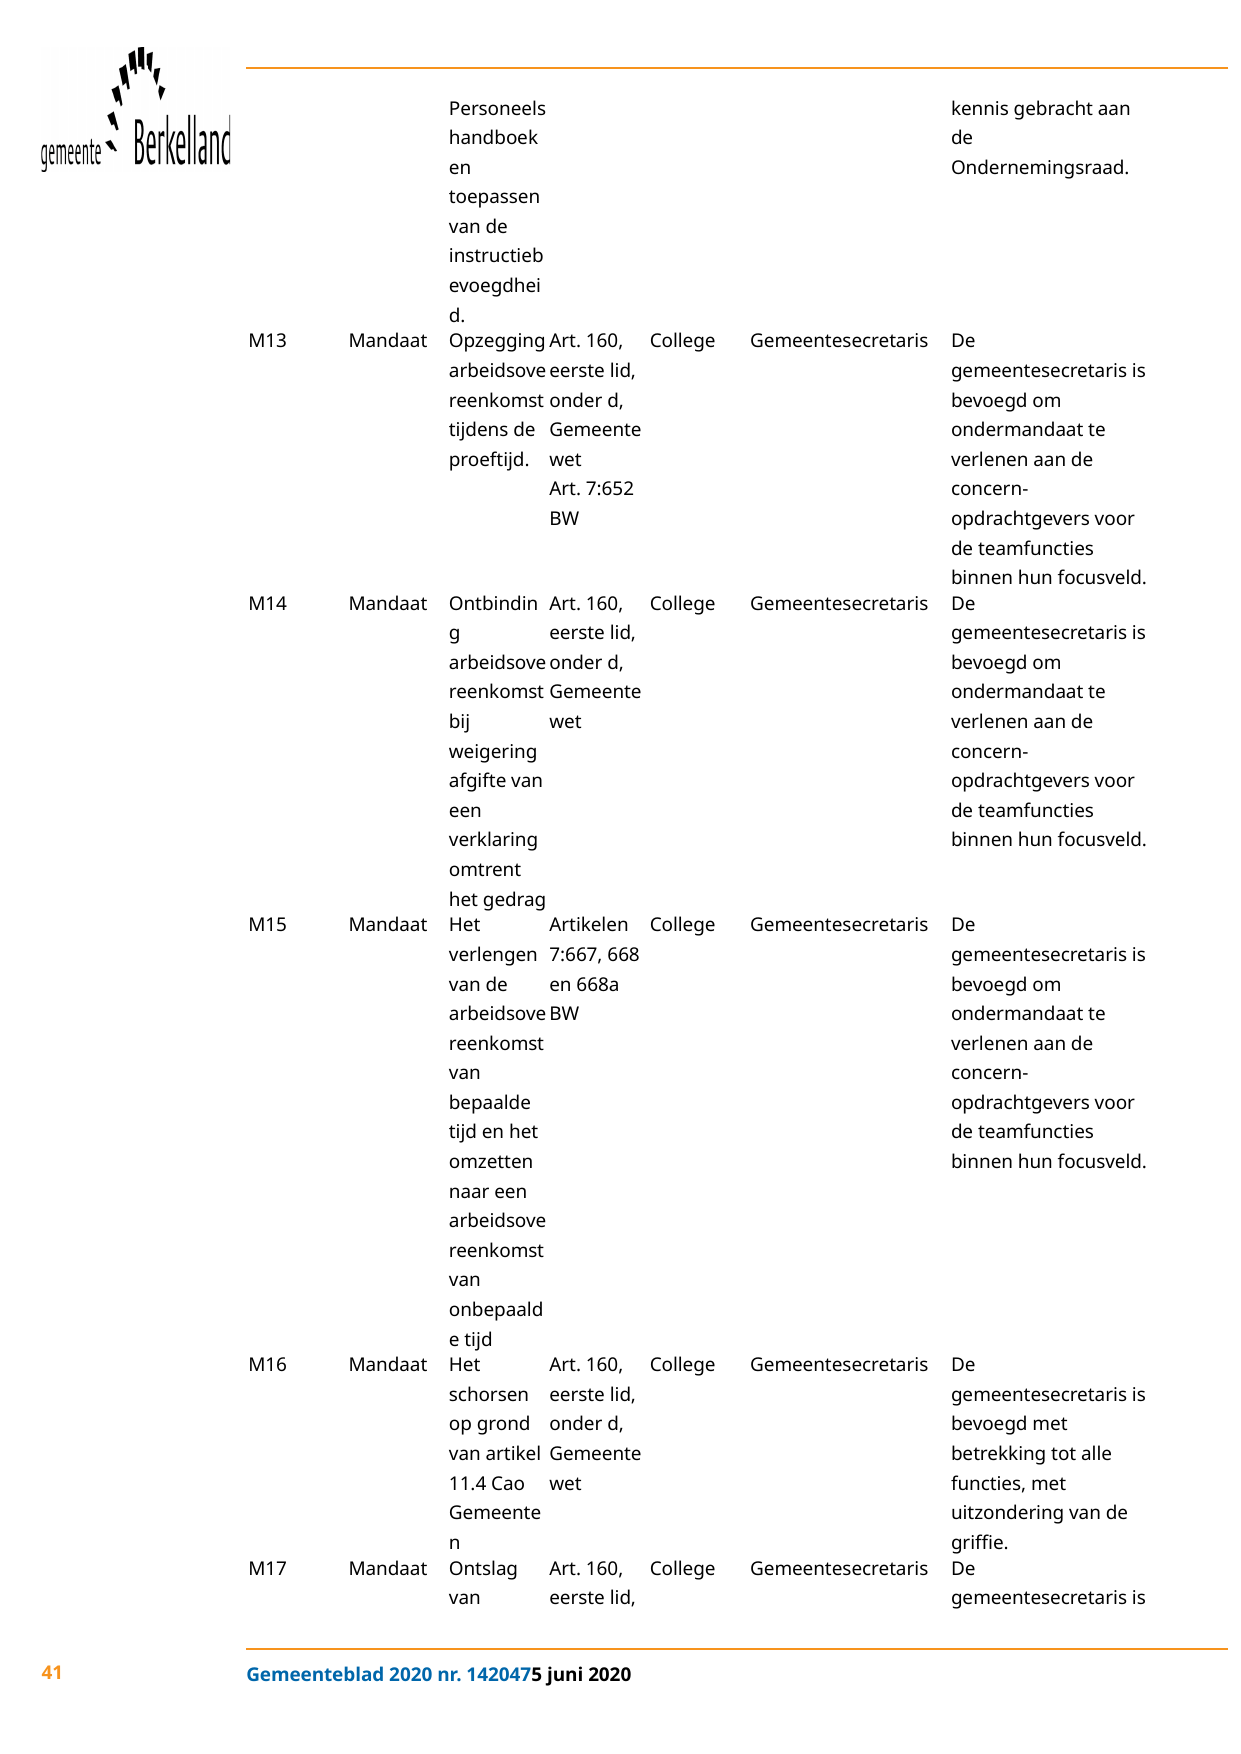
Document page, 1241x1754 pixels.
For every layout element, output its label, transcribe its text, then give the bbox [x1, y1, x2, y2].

table_cell Gemeentesecretaris [750, 1555, 951, 1610]
table_cell M17 [248, 1555, 348, 1610]
table_cell Gemeentesecretaris [750, 1351, 951, 1555]
table_cell M16 [248, 1351, 348, 1555]
table_cell College [650, 912, 750, 1351]
table_cell M13 [248, 328, 348, 590]
table_cell Mandaat [348, 1555, 449, 1610]
table_cell Opzegging arbeidsovereenkomst tijdens de proeftijd. [449, 328, 549, 590]
table_cell College [650, 328, 750, 590]
table_cell Art. 160, eerste lid, onder d, Gemeentewet [549, 1351, 649, 1555]
table_cell Artikelen 7:667, 668 en 668a BW [549, 912, 649, 1351]
table_cell [650, 95, 750, 328]
table_cell Gemeentesecretaris [750, 590, 951, 912]
table_cell Mandaat [348, 590, 449, 912]
table_cell Het verlengen van de arbeidsovereenkomst van bepaalde tijd en het omzetten naar een arbeidsovereenkomst van onbepaalde tijd [449, 912, 549, 1351]
table_cell Mandaat [348, 912, 449, 1351]
table_cell Het schorsen op grond van artikel 11.4 Cao Gemeenten [449, 1351, 549, 1555]
table_cell M14 [248, 590, 348, 912]
table_cell [750, 95, 951, 328]
table_cell Art. 160, eerste lid, [549, 1555, 649, 1610]
table_cell De gemeentesecretaris is bevoegd met betrekking tot alle functies, met uitzondering van de griffie. [951, 1351, 1152, 1555]
table_cell [248, 95, 348, 328]
table_cell kennis gebracht aan de Ondernemingsraad. [951, 95, 1152, 328]
table_cell Ontslag van [449, 1555, 549, 1610]
table_cell Art. 160, eerste lid, onder d, Gemeentewet [549, 590, 649, 912]
table_cell Mandaat [348, 328, 449, 590]
table_cell M15 [248, 912, 348, 1351]
table_cell Ontbinding arbeidsovereenkomst bij weigering afgifte van een verklaring omtrent het gedrag [449, 590, 549, 912]
table_cell [348, 95, 449, 328]
table_cell College [650, 1351, 750, 1555]
table_cell De gemeentesecretaris is bevoegd om ondermandaat te verlenen aan de concern-opdrachtgevers voor de teamfuncties binnen hun focusveld. [951, 590, 1152, 912]
table_cell De gemeentesecretaris is bevoegd om ondermandaat te verlenen aan de concern-opdrachtgevers voor de teamfuncties binnen hun focusveld. [951, 328, 1152, 590]
table_cell College [650, 1555, 750, 1610]
table_cell Gemeentesecretaris [750, 328, 951, 590]
table_cell De gemeentesecretaris is [951, 1555, 1152, 1610]
table_cell Art. 160, eerste lid, onder d, Gemeentewet Art. 7:652 BW [549, 328, 649, 590]
table_cell Mandaat [348, 1351, 449, 1555]
table_cell [549, 95, 649, 328]
table_cell College [650, 590, 750, 912]
picture [41, 47, 231, 172]
table_cell Personeelshandboek en toepassen van de instructiebevoegdheid. [449, 95, 549, 328]
table_cell De gemeentesecretaris is bevoegd om ondermandaat te verlenen aan de concern-opdrachtgevers voor de teamfuncties binnen hun focusveld. [951, 912, 1152, 1351]
table_cell Gemeentesecretaris [750, 912, 951, 1351]
